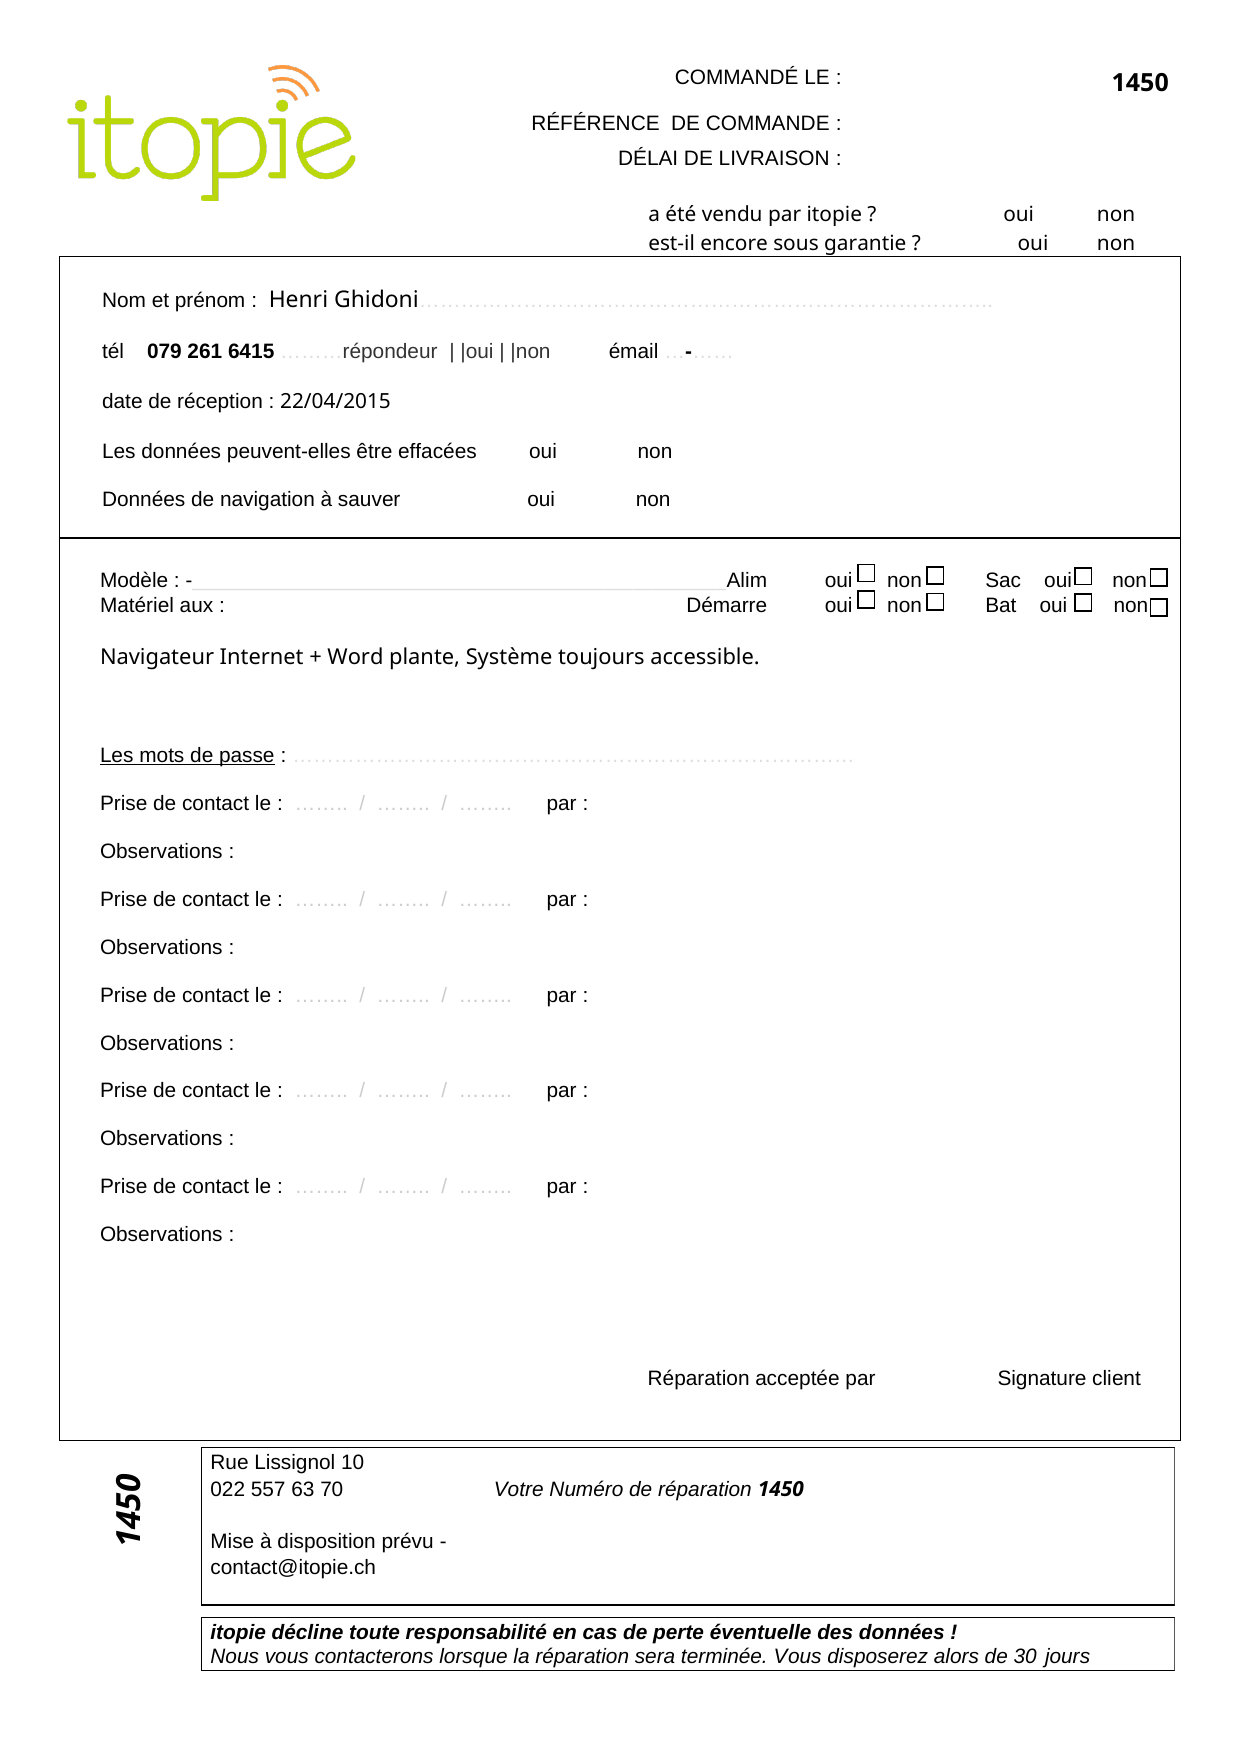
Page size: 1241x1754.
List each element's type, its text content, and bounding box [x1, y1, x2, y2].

table_header 1450 [847, 59, 1180, 104]
table_header Rue Lissignol 10 022 557 63 70 Votre Numéro de réparation 1450 Mise à disposition prévu - contact@itopie.ch [195, 1441, 1180, 1611]
picture [67, 65, 356, 201]
text a été vendu par itopie ? oui non [59, 199, 1181, 228]
table_cell [847, 105, 1180, 140]
text Données de navigation à sauver oui non [60, 484, 1180, 511]
text Prise de contact le : …….. / …….. / …….. par : [60, 979, 1180, 1006]
text Les données peuvent-elles être effacées oui non [60, 436, 1180, 463]
table_cell RÉFÉRENCE DE COMMANDE : [490, 105, 847, 140]
text Observations : [60, 1027, 1180, 1054]
text Les mots de passe : ……………………………………………………………………… [60, 740, 1180, 767]
text Prise de contact le : …….. / …….. / …….. par : [60, 788, 1180, 815]
text Réparation acceptée par Signature client [60, 1363, 1180, 1390]
text Modèle : - Alim oui non Sac oui non [60, 562, 856, 590]
text Matériel aux : Démarre oui non Bat oui non [60, 590, 1180, 617]
table_cell DÉLAI DE LIVRAISON : [490, 140, 847, 175]
text Prise de contact le : …….. / …….. / …….. par : [60, 1075, 1180, 1102]
text Prise de contact le : …….. / …….. / …….. par : [60, 1171, 1180, 1198]
text Modèle : - Alim oui non Sac oui non [879, 562, 925, 590]
text Observations : [60, 931, 1180, 958]
text Observations : [60, 1123, 1180, 1150]
text Modèle : - Alim oui non Sac oui non [948, 562, 1180, 590]
text Prise de contact le : …….. / …….. / …….. par : [60, 883, 1180, 911]
table_cell [847, 140, 1180, 175]
text Nom et prénom : Henri Ghidoni……………………………………………………………………….. [60, 280, 1180, 314]
table_cell itopie décline toute responsabilité en cas de perte éventuelle des données ! Nous vous contacterons lorsque la réparation sera terminée. Vous disposerez alors de 30 jours [195, 1611, 1180, 1677]
text est-il encore sous garantie ? oui non [59, 228, 1181, 256]
text Navigateur Internet + Word plante, Système toujours accessible. [60, 638, 1180, 671]
table_header 1450 [59, 1441, 195, 1677]
table_header COMMANDÉ LE : [490, 59, 847, 104]
text Observations : [60, 1219, 1180, 1246]
text tél 079 261 6415 ………répondeur | |oui | |non émail …-…… [60, 335, 1180, 362]
text Observations : [60, 836, 1180, 863]
text date de réception : 22/04/2015 [60, 383, 1180, 415]
